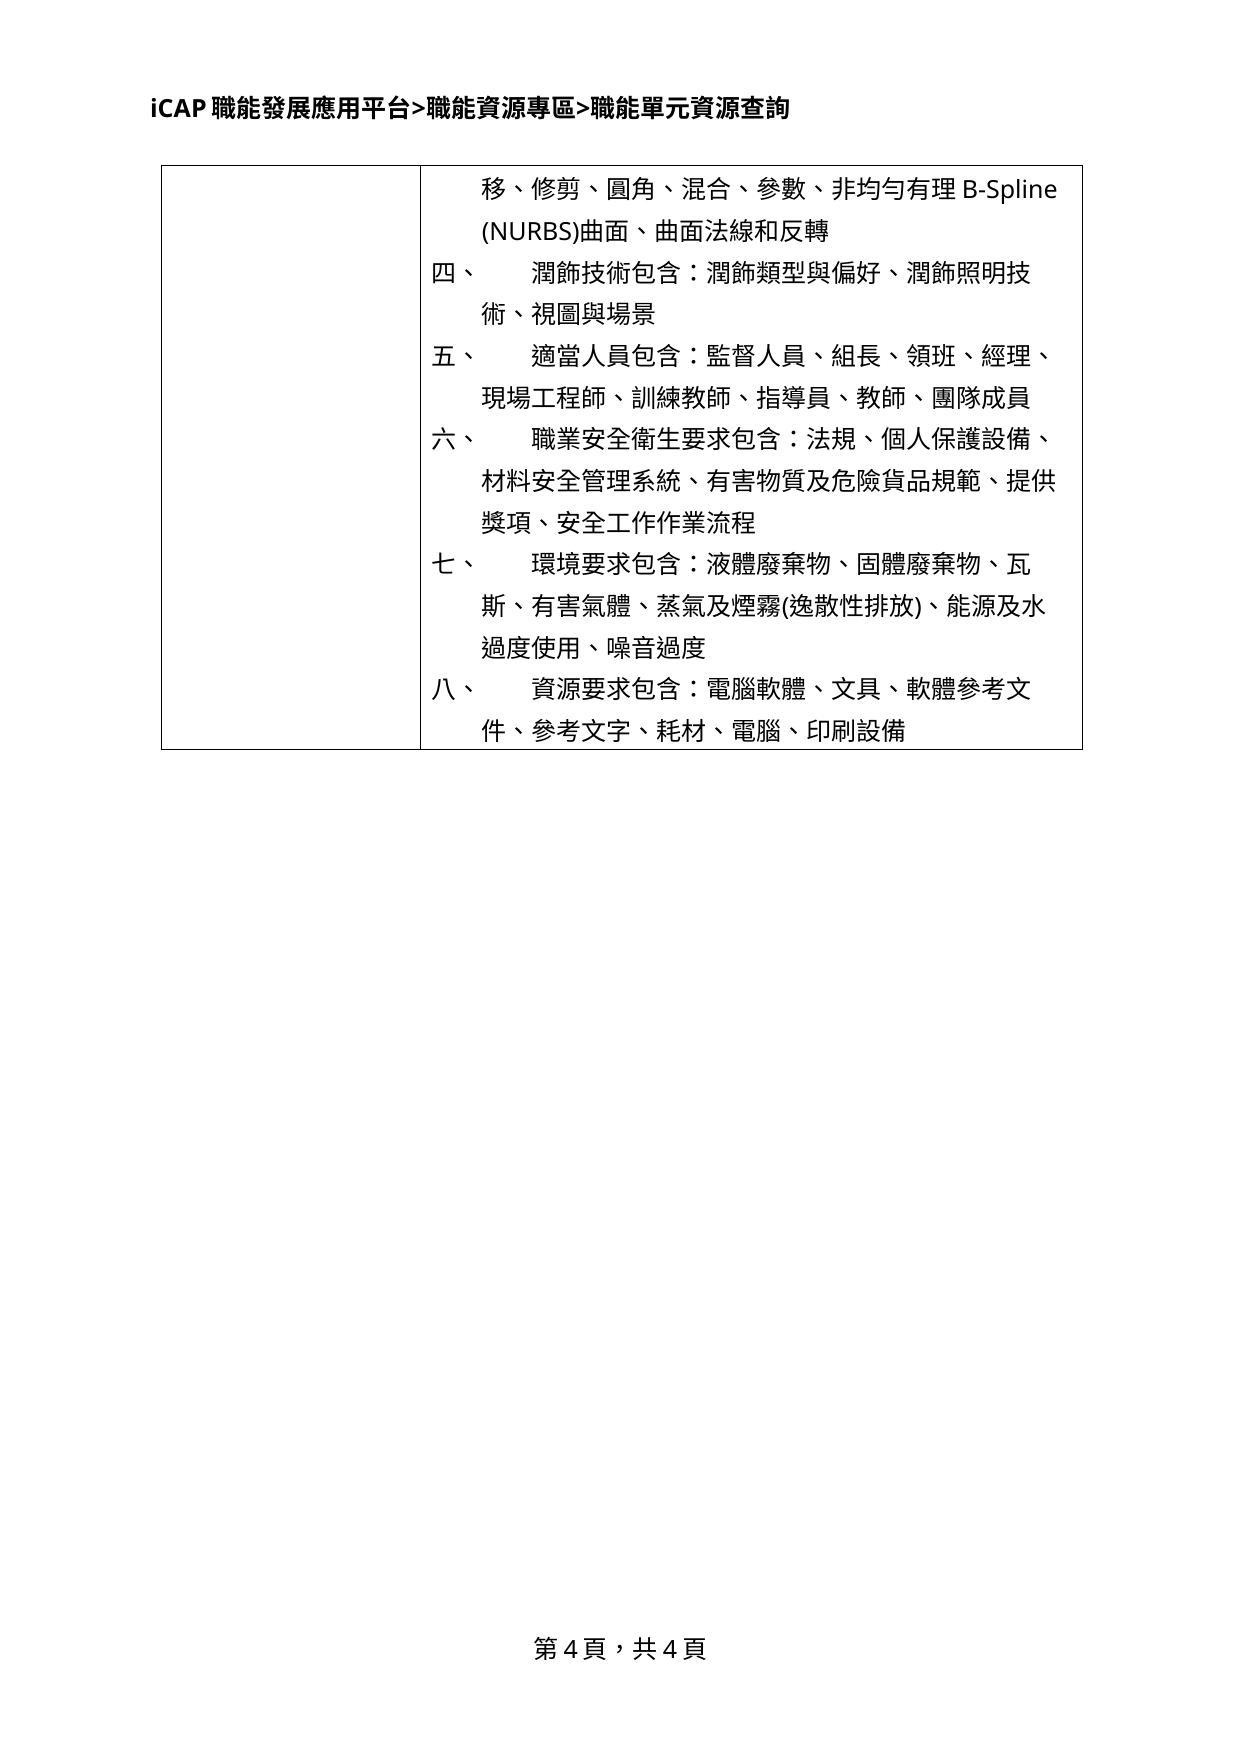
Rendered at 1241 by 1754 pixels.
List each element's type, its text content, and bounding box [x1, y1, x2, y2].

table_cell 移、修剪、圓角、混合、參數、非均勻有理B-Spline (NURBS)曲面、曲面法線和反轉 潤飾技術包含：潤飾類型與偏好、潤飾照明技術、視圖與場景 適當人員包含：監督人員、組長、領班、經理、現場工程師、訓練教師、指導員、教師、團隊成員 職業安全衛生要求包含：法規、個人保護設備、材料安全管理系統、有害物質及危險貨品規範、提供獎項、安全工作作業流程 環境要求包含：液體廢棄物、固體廢棄物、瓦斯、有害氣體、蒸氣及煙霧(逸散性排放)、能源及水過度使用、噪音過度 資源要求包含：電腦軟體、文具、軟體參考文件、參考文字、耗材、電腦、印刷設備 [421, 166, 1082, 749]
table_cell [162, 166, 420, 749]
